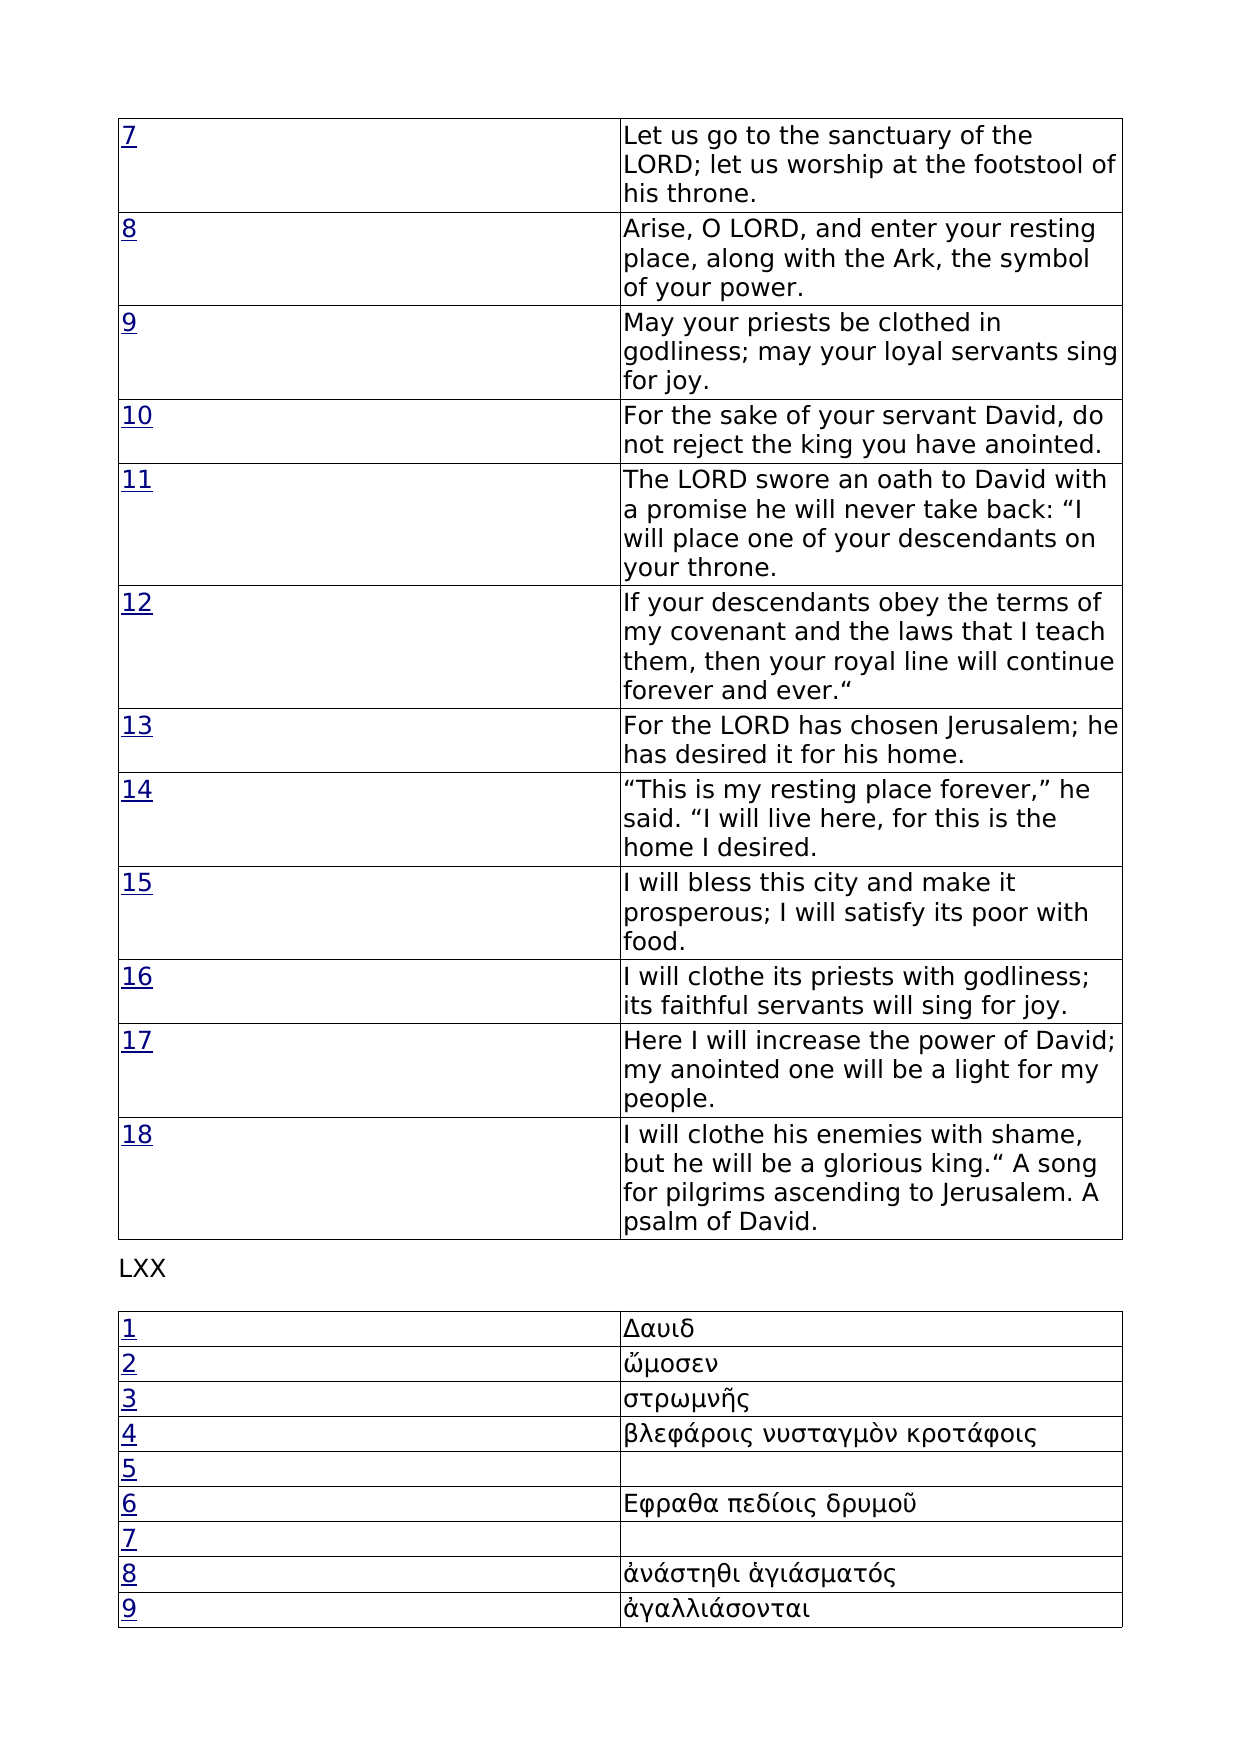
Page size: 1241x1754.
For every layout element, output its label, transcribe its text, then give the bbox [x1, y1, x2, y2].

table_cell 11 [119, 464, 620, 585]
table_cell 10 [119, 400, 620, 463]
table_cell For the sake of your servant David, do not reject the king you have anointed. [621, 400, 1122, 463]
table_cell “This is my resting place forever,” he said. “I will live here, for this is the home I desired. [621, 773, 1122, 866]
table_cell 14 [119, 773, 620, 866]
table_cell 12 [119, 586, 620, 708]
table_cell 7 [119, 119, 620, 212]
table_cell I will clothe its priests with godliness; its faithful servants will sing for joy. [621, 960, 1122, 1023]
table_cell I will clothe his enemies with shame, but he will be a glorious king.“ A song for pilgrims ascending to Jerusalem. A psalm of David. [621, 1118, 1122, 1239]
table_cell Here I will increase the power of David; my anointed one will be a light for my people. [621, 1024, 1122, 1117]
table_cell For the LORD has chosen Jerusalem; he has desired it for his home. [621, 709, 1122, 772]
table_cell 8 [119, 1557, 620, 1592]
table_cell 5 [119, 1452, 620, 1486]
table_cell στρωμνῆς [621, 1382, 1122, 1416]
table_cell 13 [119, 709, 620, 772]
table_header Δαυιδ [621, 1312, 1122, 1346]
table_cell ἀγαλλιάσονται [621, 1593, 1122, 1627]
table_cell 3 [119, 1382, 620, 1416]
table_cell Let us go to the sanctuary of the LORD; let us worship at the footstool of his throne. [621, 119, 1122, 212]
table_cell [621, 1452, 1122, 1486]
table_cell 9 [119, 306, 620, 398]
table_cell Arise, O LORD, and enter your resting place, along with the Ark, the symbol of your power. [621, 213, 1122, 305]
table_cell 16 [119, 960, 620, 1023]
table_cell 8 [119, 213, 620, 305]
table_cell May your priests be clothed in godliness; may your loyal servants sing for joy. [621, 306, 1122, 398]
table_cell The LORD swore an oath to David with a promise he will never take back: “I will place one of your descendants on your throne. [621, 464, 1122, 585]
table_cell βλεφάροις νυσταγμὸν κροτάφοις [621, 1417, 1122, 1451]
table_cell 15 [119, 867, 620, 959]
table_header 1 [119, 1312, 620, 1346]
table_cell If your descendants obey the terms of my covenant and the laws that I teach them, then your royal line will continue forever and ever.“ [621, 586, 1122, 708]
table_cell 4 [119, 1417, 620, 1451]
table_cell [621, 1522, 1122, 1556]
table_cell 6 [119, 1487, 620, 1521]
table_cell 7 [119, 1522, 620, 1556]
table_cell 18 [119, 1118, 620, 1239]
table_cell 9 [119, 1593, 620, 1627]
table_cell 2 [119, 1347, 620, 1381]
table_cell ὤμοσεν [621, 1347, 1122, 1381]
text LXX [118, 1254, 1122, 1283]
table_cell ἀνάστηθι ἁγιάσματός [621, 1557, 1122, 1592]
table_cell 17 [119, 1024, 620, 1117]
table_cell I will bless this city and make it prosperous; I will satisfy its poor with food. [621, 867, 1122, 959]
table_cell Εφραθα πεδίοις δρυμοῦ [621, 1487, 1122, 1521]
